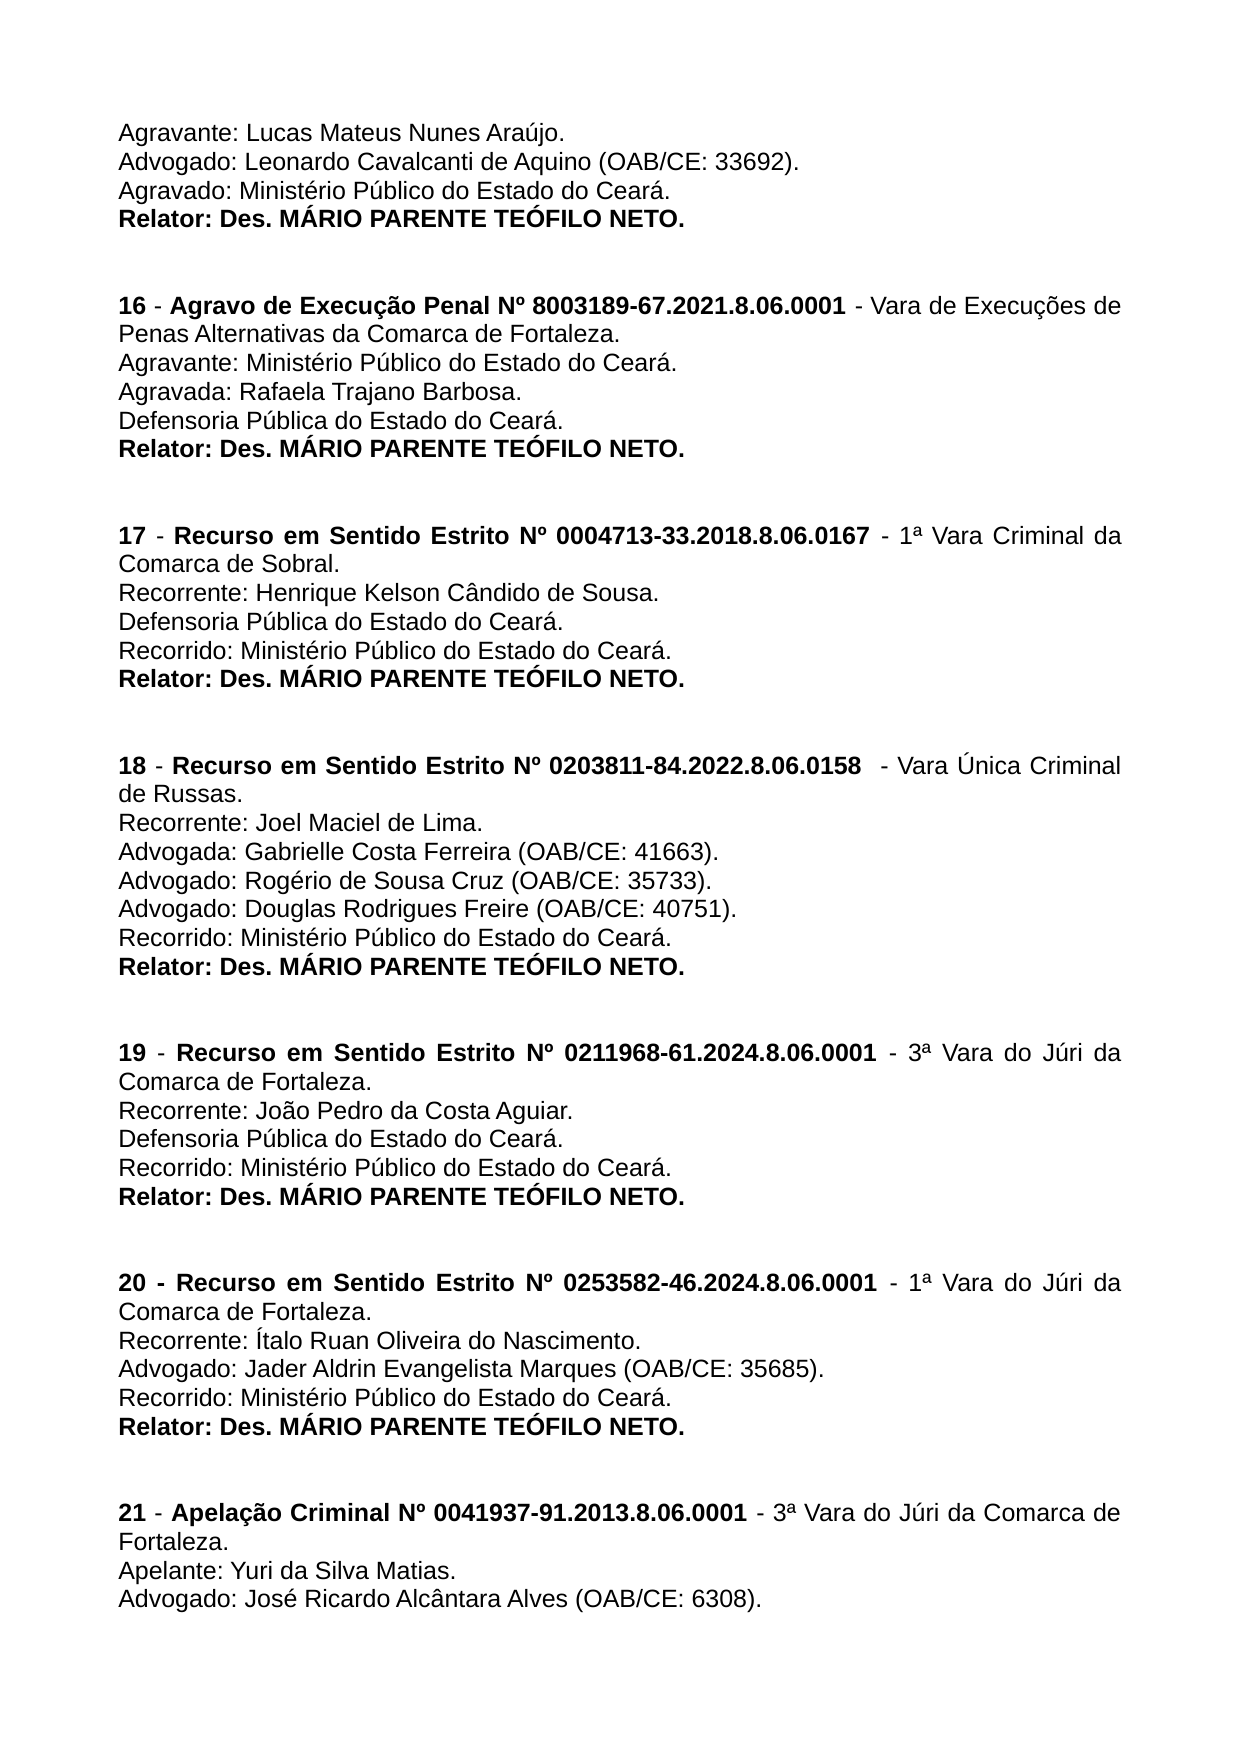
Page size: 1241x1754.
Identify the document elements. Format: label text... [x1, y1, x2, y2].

text Agravante: Lucas Mateus Nunes Araújo. [118, 118, 1122, 147]
text 21 - Apelação Criminal Nº 0041937-91.2013.8.06.0001 - 3ª Vara do Júri da Comarca de Fortaleza. [118, 1498, 1122, 1556]
text Advogada: Gabrielle Costa Ferreira (OAB/CE: 41663). [118, 837, 1122, 866]
text Defensoria Pública do Estado do Ceará. [118, 406, 1122, 434]
text Recorrente: Ítalo Ruan Oliveira do Nascimento. [118, 1326, 1122, 1354]
text Recorrido: Ministério Público do Estado do Ceará. [118, 1383, 1122, 1412]
text Recorrente: Joel Maciel de Lima. [118, 808, 1122, 837]
text 17 - Recurso em Sentido Estrito Nº 0004713-33.2018.8.06.0167 - 1ª Vara Criminal da Comarca de Sobral. [118, 521, 1122, 578]
text Relator: Des. MÁRIO PARENTE TEÓFILO NETO. [118, 434, 1122, 463]
text Relator: Des. MÁRIO PARENTE TEÓFILO NETO. [118, 1182, 1122, 1211]
text Relator: Des. MÁRIO PARENTE TEÓFILO NETO. [118, 952, 1122, 981]
text Advogado: Jader Aldrin Evangelista Marques (OAB/CE: 35685). [118, 1354, 1122, 1383]
text 19 - Recurso em Sentido Estrito Nº 0211968-61.2024.8.06.0001 - 3ª Vara do Júri da Comarca de Fortaleza. [118, 1038, 1122, 1096]
text 16 - Agravo de Execução Penal Nº 8003189-67.2021.8.06.0001 - Vara de Execuções de Penas Alternativas da Comarca de Fortaleza. [118, 291, 1122, 348]
text Defensoria Pública do Estado do Ceará. [118, 607, 1122, 636]
text Recorrente: João Pedro da Costa Aguiar. [118, 1096, 1122, 1124]
text Defensoria Pública do Estado do Ceará. [118, 1124, 1122, 1153]
text Relator: Des. MÁRIO PARENTE TEÓFILO NETO. [118, 1412, 1122, 1441]
text Recorrente: Henrique Kelson Cândido de Sousa. [118, 578, 1122, 607]
text Agravada: Rafaela Trajano Barbosa. [118, 377, 1122, 406]
text Advogado: Leonardo Cavalcanti de Aquino (OAB/CE: 33692). [118, 147, 1122, 176]
text Agravado: Ministério Público do Estado do Ceará. [118, 176, 1122, 204]
text Advogado: José Ricardo Alcântara Alves (OAB/CE: 6308). [118, 1584, 1122, 1613]
text Advogado: Rogério de Sousa Cruz (OAB/CE: 35733). [118, 866, 1122, 894]
text Recorrido: Ministério Público do Estado do Ceará. [118, 923, 1122, 952]
text Recorrido: Ministério Público do Estado do Ceará. [118, 636, 1122, 664]
text Relator: Des. MÁRIO PARENTE TEÓFILO NETO. [118, 664, 1122, 693]
text 20 - Recurso em Sentido Estrito Nº 0253582-46.2024.8.06.0001 - 1ª Vara do Júri da Comarca de Fortaleza. [118, 1268, 1122, 1326]
text Advogado: Douglas Rodrigues Freire (OAB/CE: 40751). [118, 894, 1122, 923]
text Agravante: Ministério Público do Estado do Ceará. [118, 348, 1122, 377]
text Recorrido: Ministério Público do Estado do Ceará. [118, 1153, 1122, 1182]
text 18 - Recurso em Sentido Estrito Nº 0203811-84.2022.8.06.0158 - Vara Única Criminal de Russas. [118, 751, 1122, 808]
text Relator: Des. MÁRIO PARENTE TEÓFILO NETO. [118, 204, 1122, 233]
text Apelante: Yuri da Silva Matias. [118, 1556, 1122, 1584]
